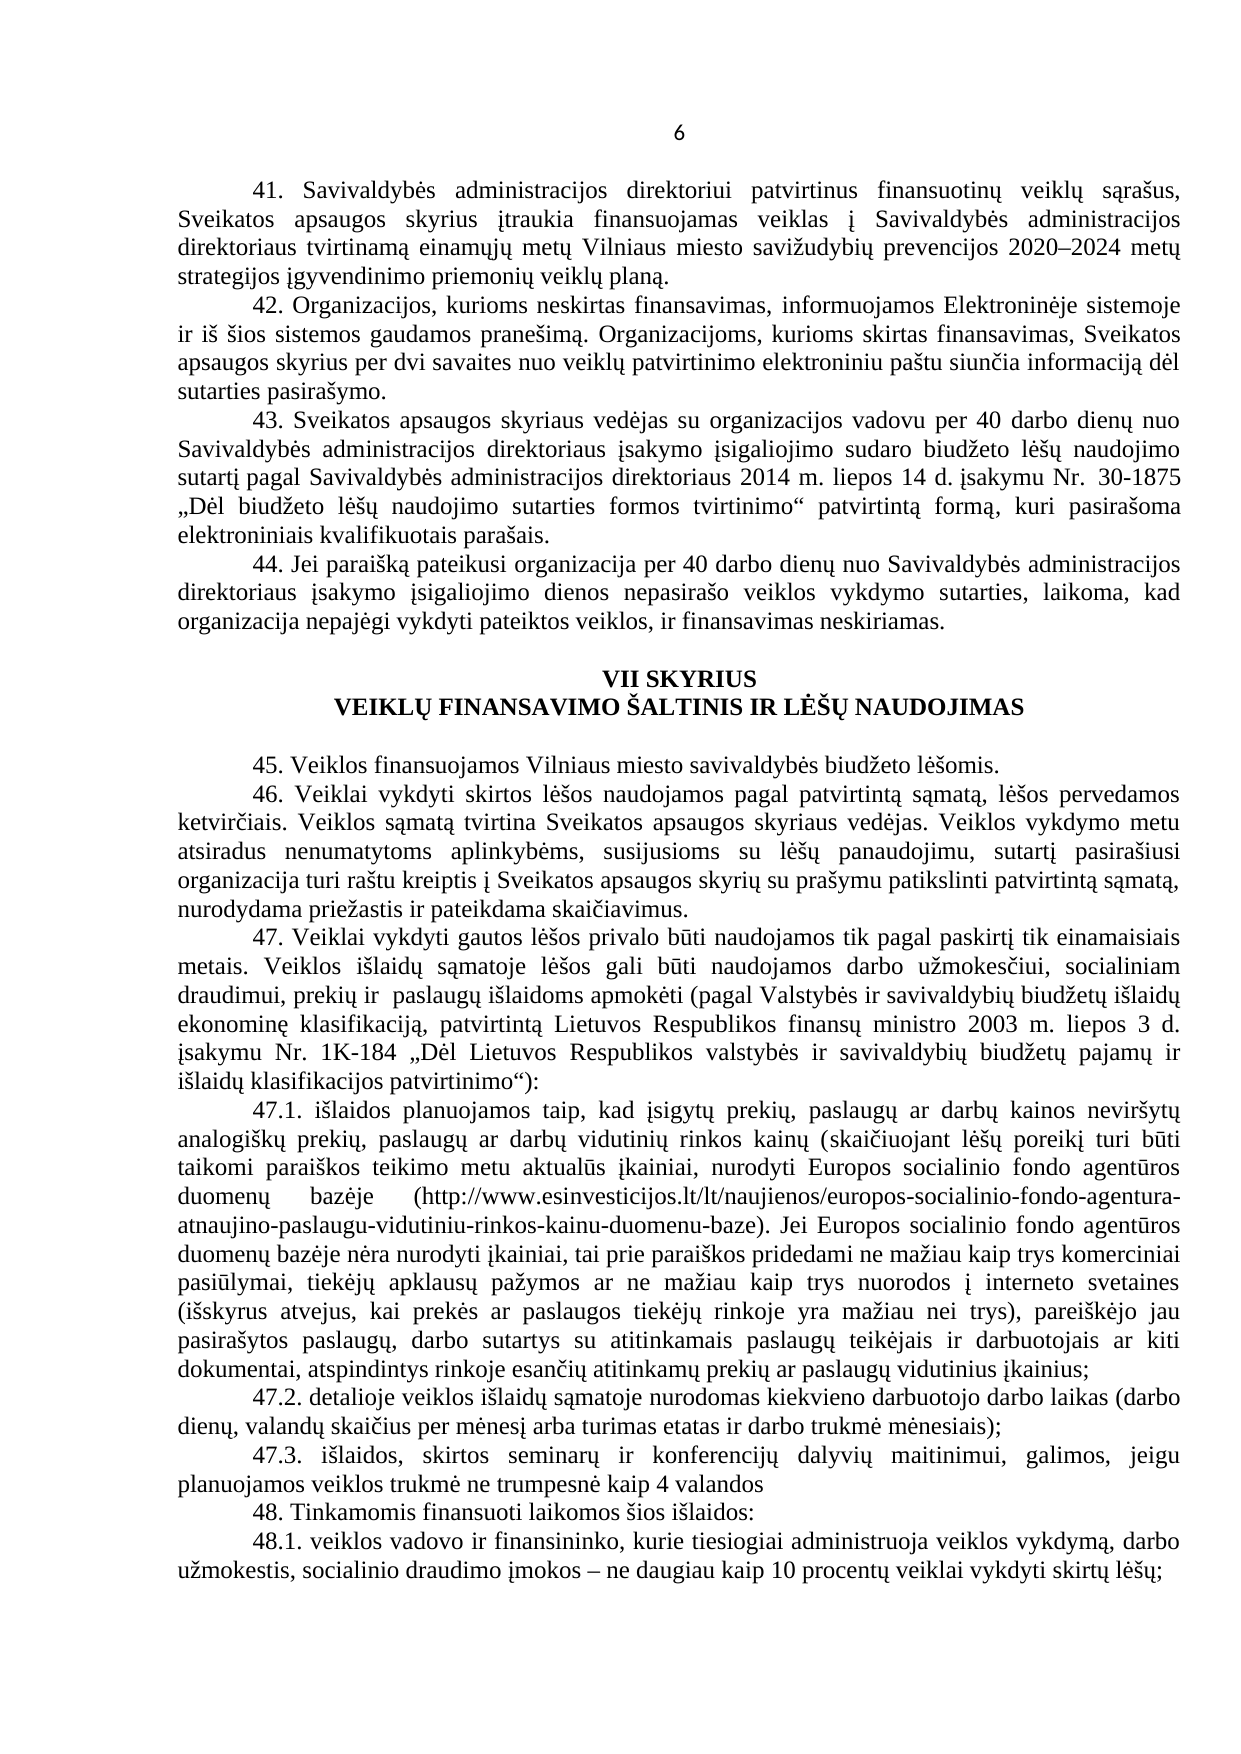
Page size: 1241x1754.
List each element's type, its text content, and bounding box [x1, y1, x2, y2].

text 47.2. detalioje veiklos išlaidų sąmatoje nurodomas kiekvieno darbuotojo darbo laikas (darbo dienų, valandų skaičius per mėnesį arba turimas etatas ir darbo trukmė mėnesiais); [177, 1382, 1181, 1440]
text VII SKYRIUS [177, 664, 1181, 692]
text 45. Veiklos finansuojamos Vilniaus miesto savivaldybės biudžeto lėšomis. [177, 750, 1181, 779]
text VEIKLŲ FINANSAVIMO ŠALTINIS IR LĖŠŲ NAUDOJIMAS [177, 692, 1181, 721]
text 47. Veiklai vykdyti gautos lėšos privalo būti naudojamos tik pagal paskirtį tik einamaisiais metais. Veiklos išlaidų sąmatoje lėšos gali būti naudojamos darbo užmokesčiui, socialiniam draudimui, prekių ir paslaugų išlaidoms apmokėti (pagal Valstybės ir savivaldybių biudžetų išlaidų ekonominę klasifikaciją, patvirtintą Lietuvos Respublikos finansų ministro 2003 m. liepos 3 d. įsakymu Nr. 1K-184 „Dėl Lietuvos Respublikos valstybės ir savivaldybių biudžetų pajamų ir išlaidų klasifikacijos patvirtinimo“): [177, 922, 1181, 1095]
text 42. Organizacijos, kurioms neskirtas finansavimas, informuojamos Elektroninėje sistemoje ir iš šios sistemos gaudamos pranešimą. Organizacijoms, kurioms skirtas finansavimas, Sveikatos apsaugos skyrius per dvi savaites nuo veiklų patvirtinimo elektroniniu paštu siunčia informaciją dėl sutarties pasirašymo. [177, 290, 1181, 405]
text 46. Veiklai vykdyti skirtos lėšos naudojamos pagal patvirtintą sąmatą, lėšos pervedamos ketvirčiais. Veiklos sąmatą tvirtina Sveikatos apsaugos skyriaus vedėjas. Veiklos vykdymo metu atsiradus nenumatytoms aplinkybėms, susijusioms su lėšų panaudojimu, sutartį pasirašiusi organizacija turi raštu kreiptis į Sveikatos apsaugos skyrių su prašymu patikslinti patvirtintą sąmatą, nurodydama priežastis ir pateikdama skaičiavimus. [177, 779, 1181, 922]
text 44. Jei paraišką pateikusi organizacija per 40 darbo dienų nuo Savivaldybės administracijos direktoriaus įsakymo įsigaliojimo dienos nepasirašo veiklos vykdymo sutarties, laikoma, kad organizacija nepajėgi vykdyti pateiktos veiklos, ir finansavimas neskiriamas. [177, 549, 1181, 635]
text 48. Tinkamomis finansuoti laikomos šios išlaidos: [177, 1497, 1181, 1526]
text 48.1. veiklos vadovo ir finansininko, kurie tiesiogiai administruoja veiklos vykdymą, darbo užmokestis, socialinio draudimo įmokos – ne daugiau kaip 10 procentų veiklai vykdyti skirtų lėšų; [177, 1526, 1181, 1584]
text 43. Sveikatos apsaugos skyriaus vedėjas su organizacijos vadovu per 40 darbo dienų nuo Savivaldybės administracijos direktoriaus įsakymo įsigaliojimo sudaro biudžeto lėšų naudojimo sutartį pagal Savivaldybės administracijos direktoriaus 2014 m. liepos 14 d. įsakymu Nr. 30-1875 „Dėl biudžeto lėšų naudojimo sutarties formos tvirtinimo“ patvirtintą formą, kuri pasirašoma elektroniniais kvalifikuotais parašais. [177, 405, 1181, 549]
text 47.3. išlaidos, skirtos seminarų ir konferencijų dalyvių maitinimui, galimos, jeigu planuojamos veiklos trukmė ne trumpesnė kaip 4 valandos [177, 1440, 1181, 1497]
text 41. Savivaldybės administracijos direktoriui patvirtinus finansuotinų veiklų sąrašus, Sveikatos apsaugos skyrius įtraukia finansuojamas veiklas į Savivaldybės administracijos direktoriaus tvirtinamą einamųjų metų Vilniaus miesto savižudybių prevencijos 2020–2024 metų strategijos įgyvendinimo priemonių veiklų planą. [177, 175, 1181, 290]
text 47.1. išlaidos planuojamos taip, kad įsigytų prekių, paslaugų ar darbų kainos neviršytų analogiškų prekių, paslaugų ar darbų vidutinių rinkos kainų (skaičiuojant lėšų poreikį turi būti taikomi paraiškos teikimo metu aktualūs įkainiai, nurodyti Europos socialinio fondo agentūros duomenų bazėje (http://www.esinvesticijos.lt/lt/naujienos/europos-socialinio-fondo-agentura-atnaujino-paslaugu-vidutiniu-rinkos-kainu-duomenu-baze). Jei Europos socialinio fondo agentūros duomenų bazėje nėra nurodyti įkainiai, tai prie paraiškos pridedami ne mažiau kaip trys komerciniai pasiūlymai, tiekėjų apklausų pažymos ar ne mažiau kaip trys nuorodos į interneto svetaines (išskyrus atvejus, kai prekės ar paslaugos tiekėjų rinkoje yra mažiau nei trys), pareiškėjo jau pasirašytos paslaugų, darbo sutartys su atitinkamais paslaugų teikėjais ir darbuotojais ar kiti dokumentai, atspindintys rinkoje esančių atitinkamų prekių ar paslaugų vidutinius įkainius; [177, 1095, 1181, 1382]
